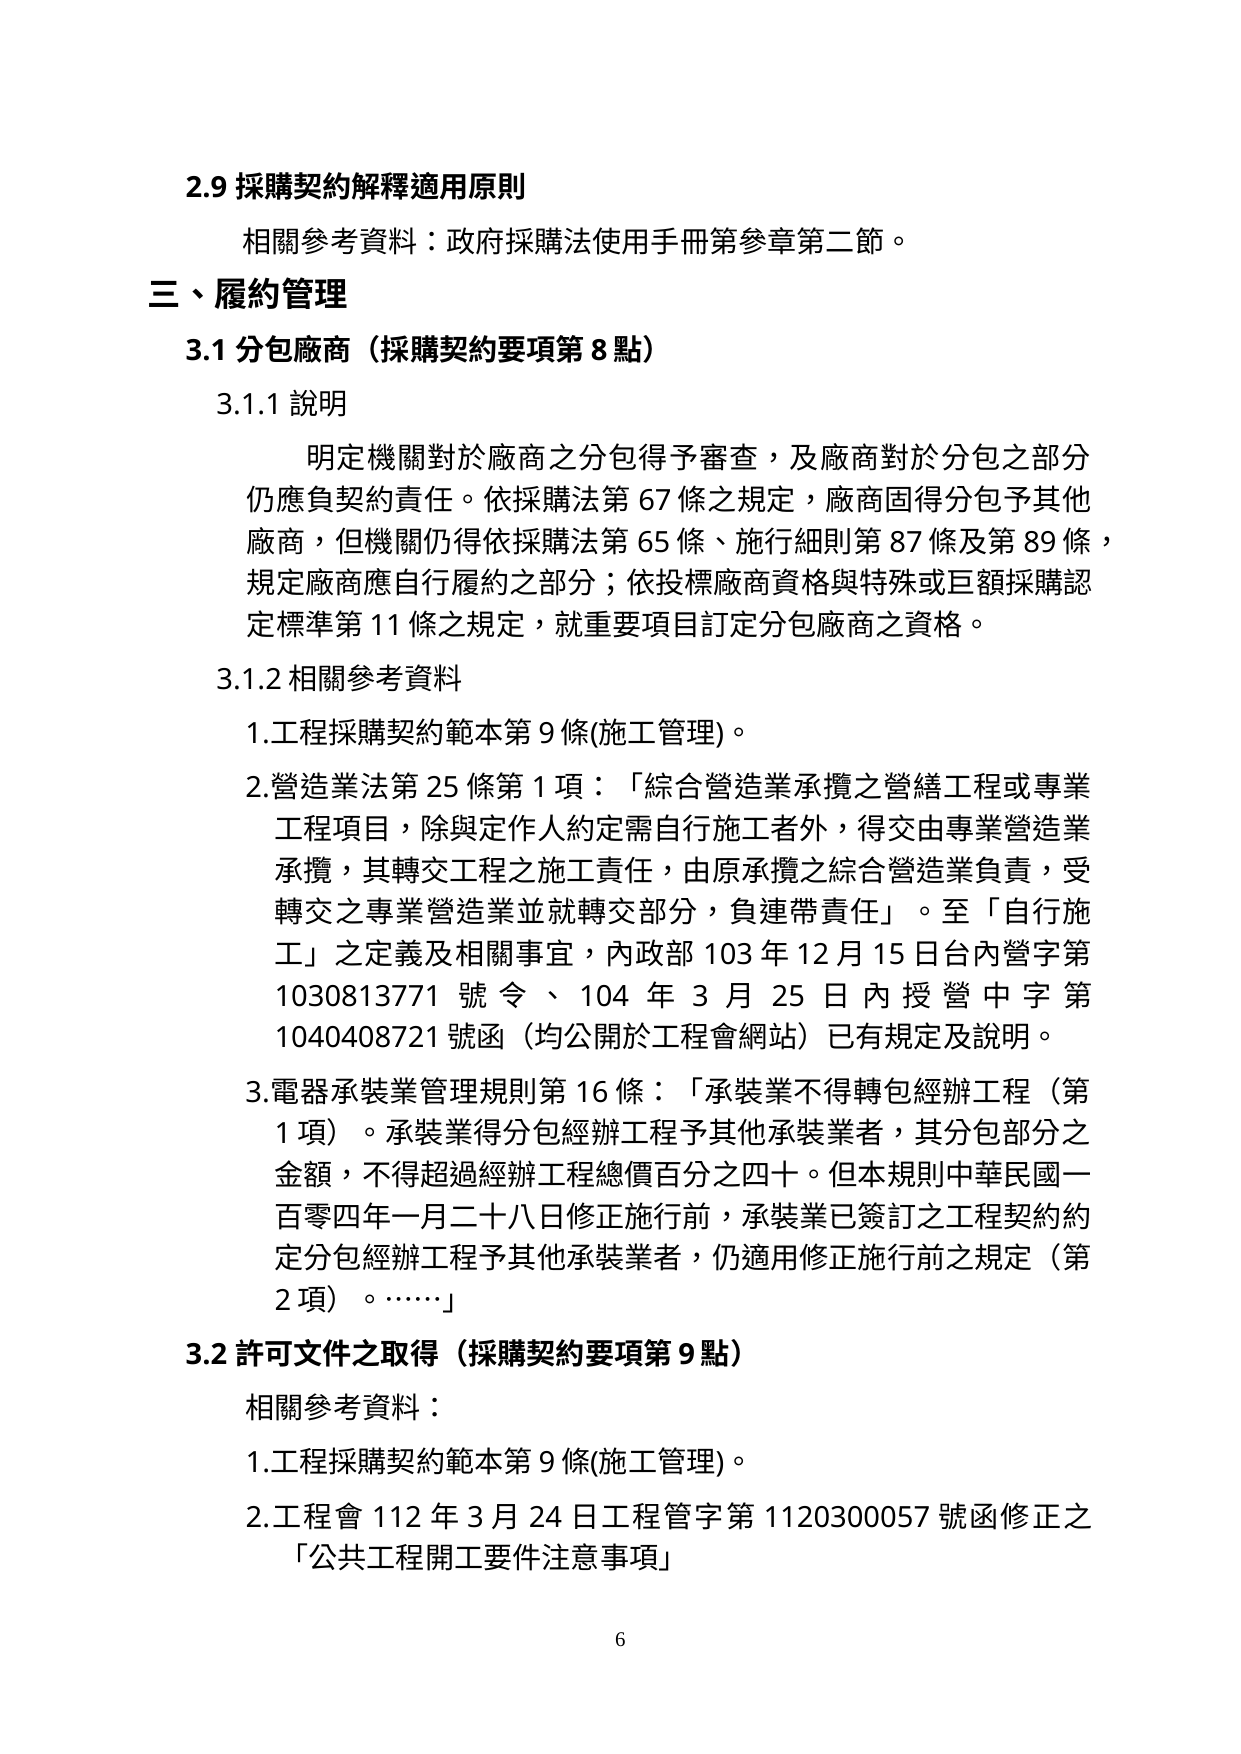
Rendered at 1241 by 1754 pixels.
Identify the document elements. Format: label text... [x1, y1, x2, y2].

text 相關參考資料：政府採購法使用手冊第參章第二節。 [241, 219, 1092, 260]
text 2.工程會112年3月24日工程管字第1120300057號函修正之「公共工程開工要件注意事項」 [245, 1494, 1092, 1577]
text 2.營造業法第25條第1項：「綜合營造業承攬之營繕工程或專業工程項目，除與定作人約定需自行施工者外，得交由專業營造業承攬，其轉交工程之施工責任，由原承攬之綜合營造業負責，受轉交之專業營造業並就轉交部分，負連帶責任」。至「自行施工」之定義及相關事宜，內政部103年12月15日台內營字第1030813771號令、104年3月25日內授營中字第1040408721號函（均公開於工程會網站）已有規定及說明。 [245, 764, 1092, 1056]
text 2.9 採購契約解釋適用原則 [185, 164, 1092, 206]
text 1.工程採購契約範本第9條(施工管理)。 [216, 1439, 1092, 1481]
text 3.1 分包廠商（採購契約要項第8點） [185, 327, 1092, 369]
text 1.工程採購契約範本第9條(施工管理)。 [245, 710, 1092, 752]
text 3.1.1 說明 [216, 381, 1092, 423]
text 三、履約管理 [148, 273, 1092, 314]
text 相關參考資料： [216, 1385, 1092, 1427]
text 3.電器承裝業管理規則第16條：「承裝業不得轉包經辦工程（第1項）。承裝業得分包經辦工程予其他承裝業者，其分包部分之金額，不得超過經辦工程總價百分之四十。但本規則中華民國一百零四年一月二十八日修正施行前，承裝業已簽訂之工程契約約定分包經辦工程予其他承裝業者，仍適用修正施行前之規定（第2項）。……」 [245, 1069, 1092, 1319]
text 明定機關對於廠商之分包得予審查，及廠商對於分包之部分仍應負契約責任。依採購法第67條之規定，廠商固得分包予其他廠商，但機關仍得依採購法第65條、施行細則第87條及第89條，規定廠商應自行履約之部分；依投標廠商資格與特殊或巨額採購認定標準第11條之規定，就重要項目訂定分包廠商之資格。 [247, 435, 1092, 644]
text 3.2 許可文件之取得（採購契約要項第9點） [185, 1331, 1092, 1373]
text 3.1.2相關參考資料 [216, 656, 1092, 698]
